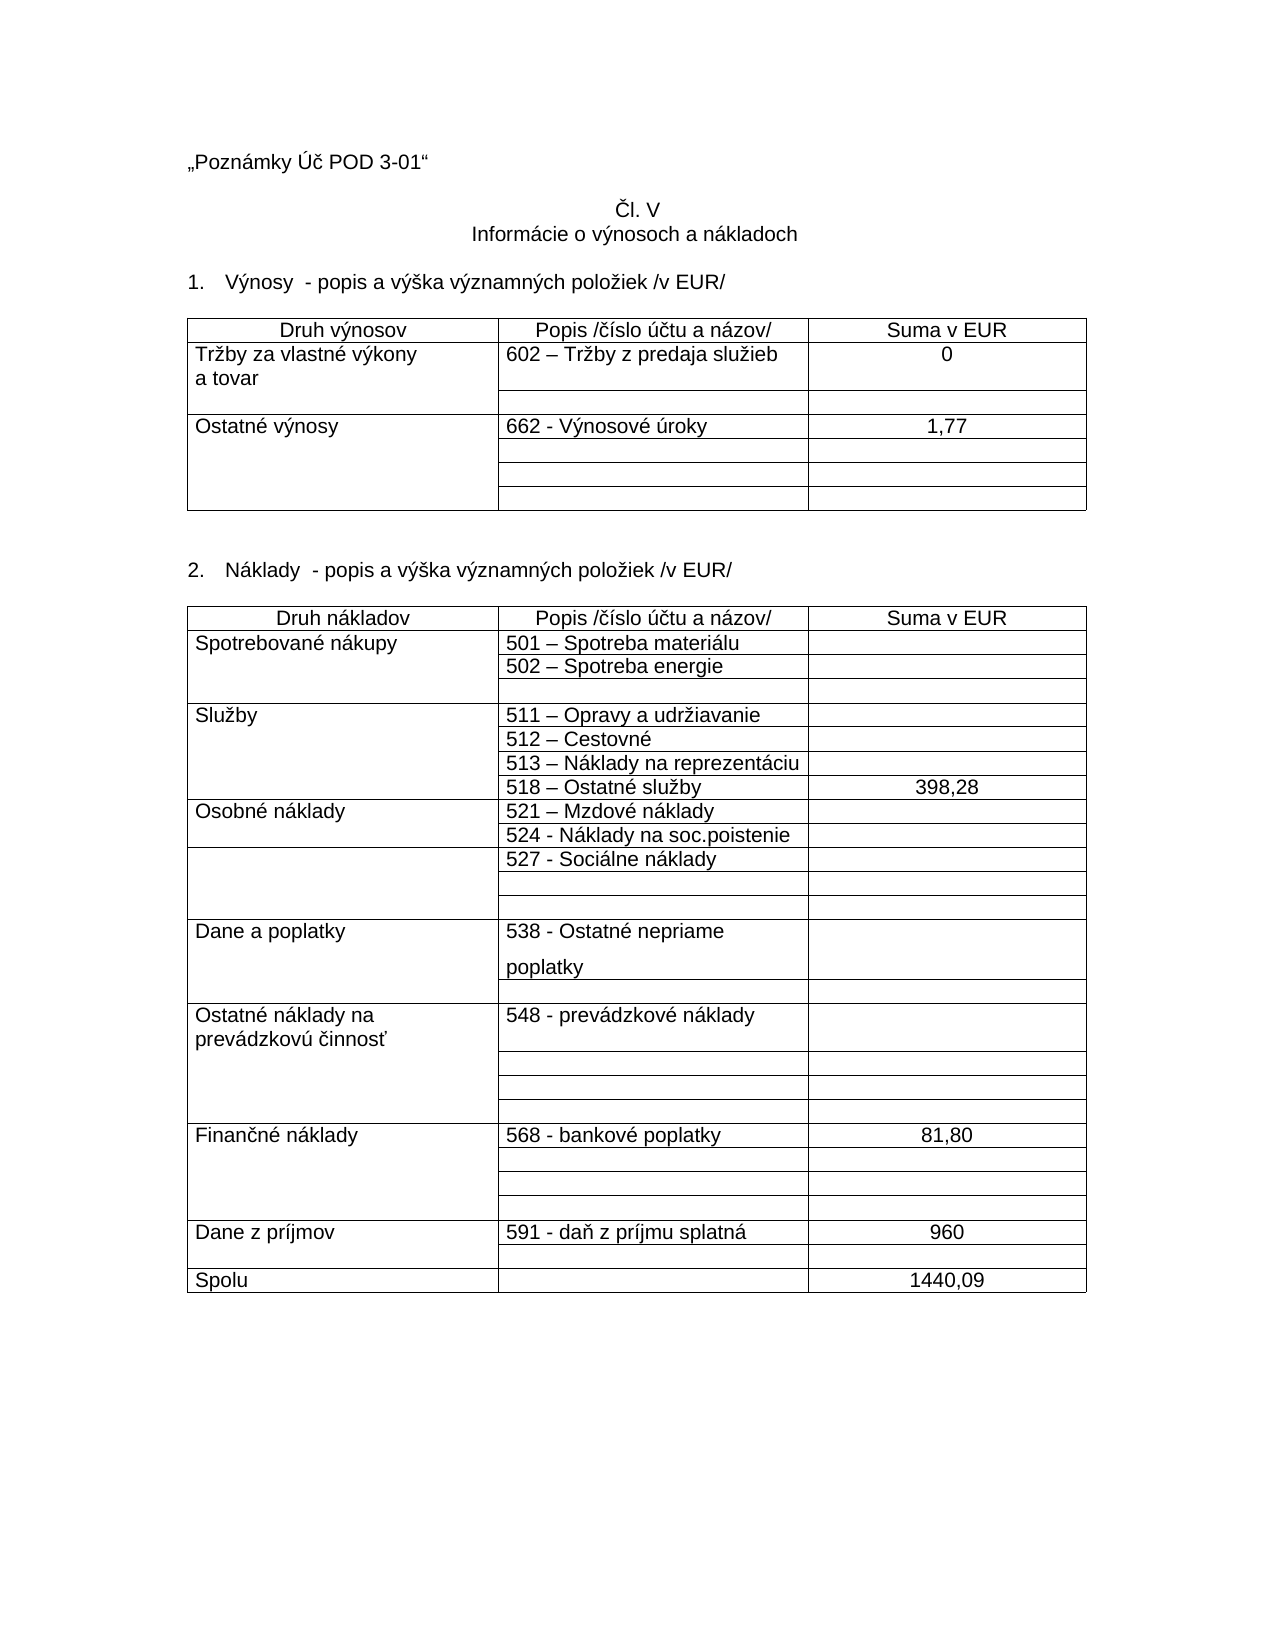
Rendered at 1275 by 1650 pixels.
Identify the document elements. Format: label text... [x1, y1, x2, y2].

table_cell [499, 1196, 808, 1219]
table_header Suma v EUR [809, 319, 1086, 342]
table_cell 513 – Náklady na reprezentáciu [499, 752, 808, 774]
table_cell [188, 1171, 498, 1195]
table_cell [188, 1244, 498, 1268]
table_cell [499, 1148, 808, 1171]
table_cell 538 - Ostatné nepriame poplatky [499, 920, 808, 979]
text „Poznámky Úč POD 3-01“ [187, 150, 1087, 174]
table_cell Dane a poplatky [188, 920, 498, 979]
table_cell 591 - daň z príjmu splatná [499, 1221, 808, 1243]
table_cell 1440,09 [809, 1269, 1086, 1292]
table_cell Služby [188, 704, 498, 726]
table_cell 502 – Spotreba energie [499, 655, 808, 678]
table_cell Spotrebované nákupy [188, 631, 498, 654]
table_cell Ostatné výnosy [188, 415, 498, 438]
table_cell [809, 800, 1086, 823]
table_cell [188, 895, 498, 919]
table_cell 602 – Tržby z predaja služieb [499, 343, 808, 390]
table_cell [809, 631, 1086, 654]
table_cell 512 – Cestovné [499, 727, 808, 751]
table_cell [809, 1148, 1086, 1171]
table_cell [499, 463, 808, 486]
table_cell [809, 1100, 1086, 1123]
table_cell 501 – Spotreba materiálu [499, 631, 808, 654]
table_cell [809, 704, 1086, 726]
table_cell [188, 726, 498, 751]
table_cell [499, 679, 808, 702]
table_header Druh nákladov [188, 607, 498, 630]
table_cell [188, 678, 498, 702]
table_cell [809, 1245, 1086, 1268]
table_cell [809, 439, 1086, 462]
table_cell [499, 896, 808, 919]
table_header Popis /číslo účtu a názov/ [499, 607, 808, 630]
table_cell Ostatné náklady na prevádzkovú činnosť [188, 1004, 498, 1051]
table_cell [809, 824, 1086, 847]
table_cell 518 – Ostatné služby [499, 776, 808, 799]
table_cell [809, 872, 1086, 895]
table_cell [809, 1052, 1086, 1075]
table_cell [188, 654, 498, 678]
table_cell [499, 1269, 808, 1292]
table_cell 662 - Výnosové úroky [499, 415, 808, 438]
table_cell Osobné náklady [188, 800, 498, 823]
table_cell [188, 390, 498, 414]
table_cell [188, 1099, 498, 1123]
table_header Suma v EUR [809, 607, 1086, 630]
table_cell [499, 487, 808, 510]
table_cell [188, 871, 498, 895]
table_cell 81,80 [809, 1124, 1086, 1147]
text Čl. V [187, 198, 1087, 222]
table_cell [188, 462, 498, 486]
table_cell Spolu [188, 1269, 498, 1292]
text 2. Náklady - popis a výška významných položiek /v EUR/ [187, 558, 1087, 582]
table_header Popis /číslo účtu a názov/ [499, 319, 808, 342]
table_cell [809, 391, 1086, 414]
table_cell [188, 1147, 498, 1171]
table_cell [188, 775, 498, 799]
table_cell [188, 1051, 498, 1075]
table_cell [809, 1004, 1086, 1051]
table_cell Dane z príjmov [188, 1221, 498, 1243]
table_cell [809, 848, 1086, 871]
table_cell [809, 896, 1086, 919]
table_cell [188, 1195, 498, 1219]
table_header Druh výnosov [188, 319, 498, 342]
table_cell [809, 980, 1086, 1003]
table_cell 398,28 [809, 776, 1086, 799]
table_cell 548 - prevádzkové náklady [499, 1004, 808, 1051]
table_cell [499, 1052, 808, 1075]
table_cell [499, 980, 808, 1003]
table_cell [499, 1076, 808, 1099]
table_cell Tržby za vlastné výkony a tovar [188, 343, 498, 390]
table_cell [809, 463, 1086, 486]
table_cell [809, 1172, 1086, 1195]
table_cell [809, 727, 1086, 751]
table_cell [809, 1076, 1086, 1099]
table_cell [188, 848, 498, 871]
text Informácie o výnosoch a nákladoch [187, 222, 1087, 246]
table_cell [499, 1100, 808, 1123]
table_cell [809, 679, 1086, 702]
table_cell [188, 823, 498, 847]
table_cell [809, 655, 1086, 678]
table_cell Finančné náklady [188, 1124, 498, 1147]
table_cell [809, 1196, 1086, 1219]
table_cell [809, 920, 1086, 979]
table_cell 960 [809, 1221, 1086, 1243]
table_cell [499, 1172, 808, 1195]
table_cell [499, 1245, 808, 1268]
table_cell 524 - Náklady na soc.poistenie [499, 824, 808, 847]
table_cell 527 - Sociálne náklady [499, 848, 808, 871]
table_cell [499, 391, 808, 414]
table_cell [499, 439, 808, 462]
table_cell 0 [809, 343, 1086, 390]
table_cell [809, 752, 1086, 774]
table_cell [499, 872, 808, 895]
table_cell [188, 486, 498, 510]
table_cell 521 – Mzdové náklady [499, 800, 808, 823]
table_cell [188, 979, 498, 1003]
table_cell 1,77 [809, 415, 1086, 438]
table_cell 568 - bankové poplatky [499, 1124, 808, 1147]
table_cell [809, 487, 1086, 510]
table_cell [188, 1075, 498, 1099]
text 1. Výnosy - popis a výška významných položiek /v EUR/ [187, 270, 1087, 294]
table_cell [188, 751, 498, 774]
table_cell 511 – Opravy a udržiavanie [499, 704, 808, 726]
table_cell [188, 438, 498, 462]
